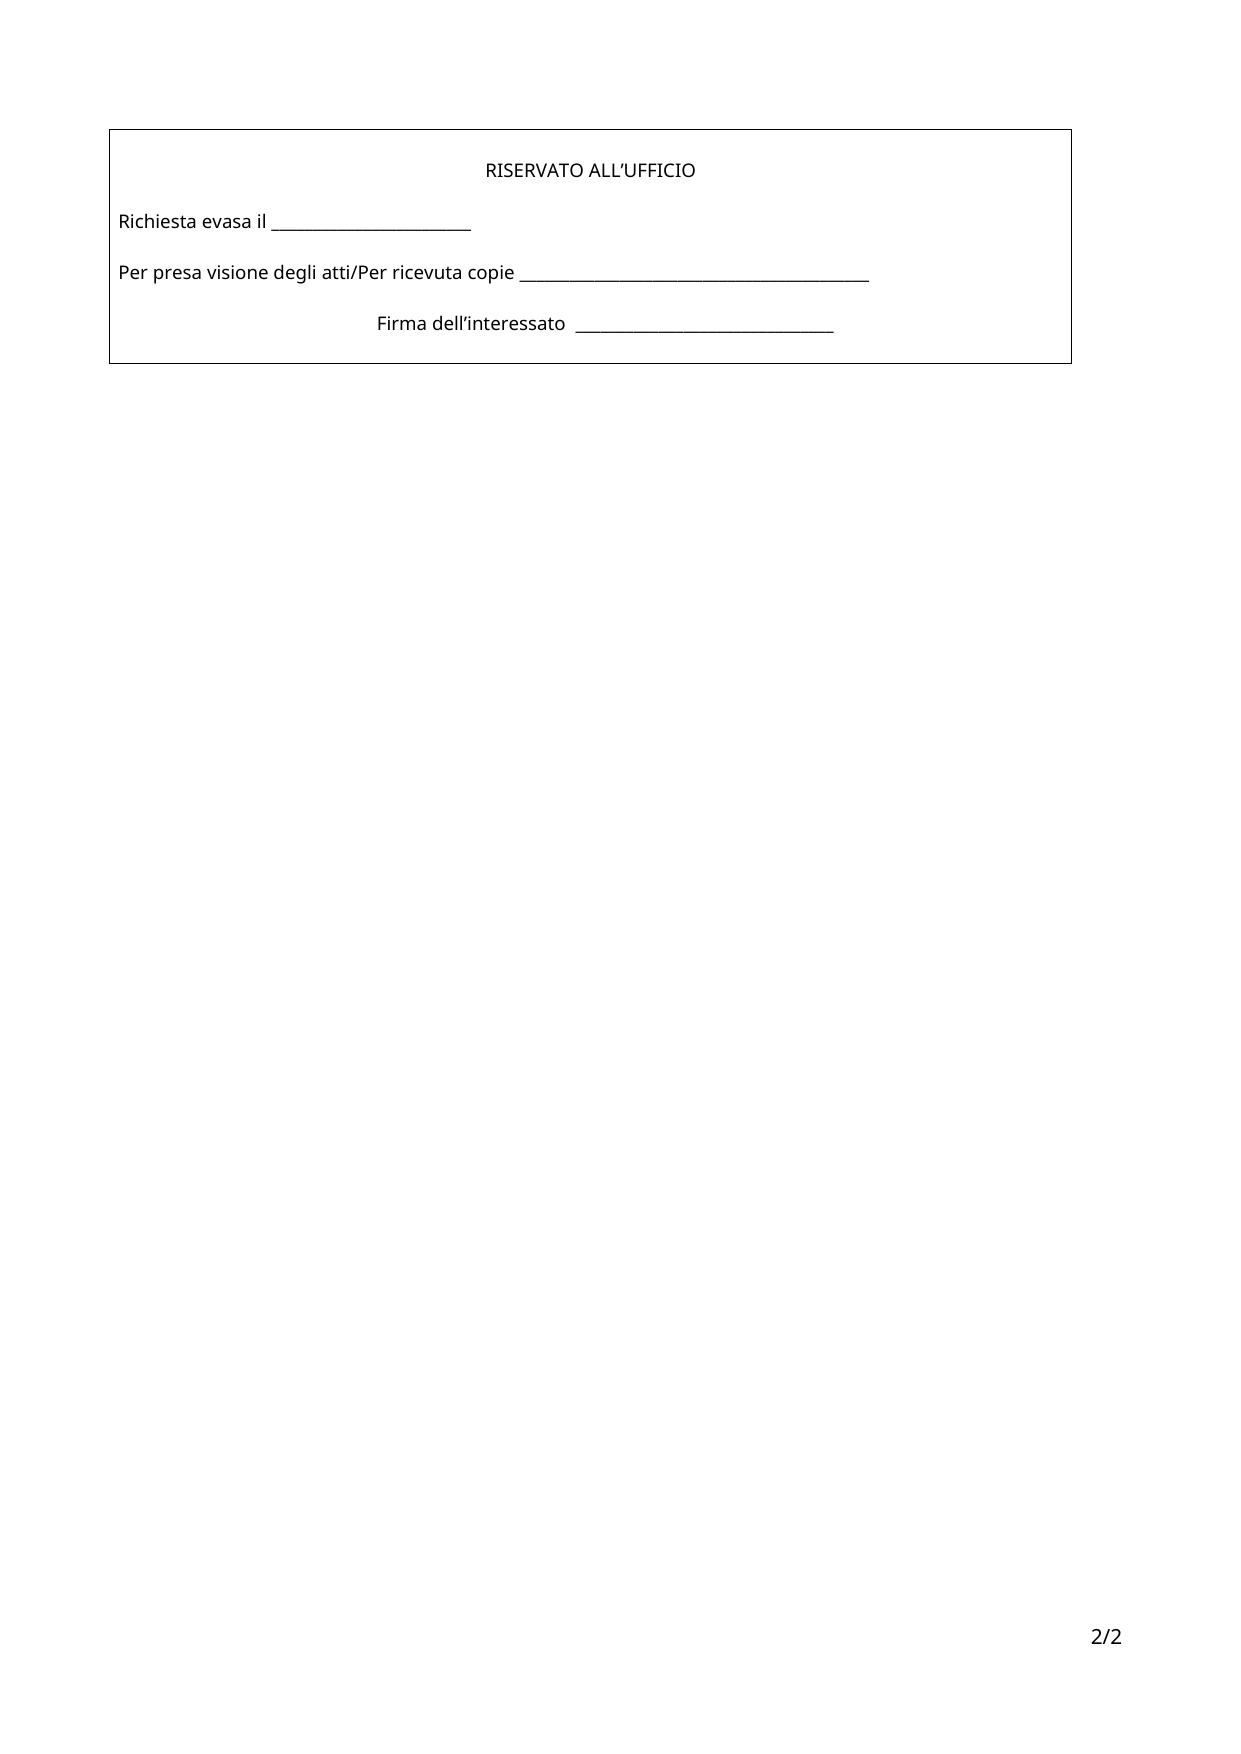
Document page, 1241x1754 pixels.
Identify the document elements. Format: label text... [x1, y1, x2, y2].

text Richiesta evasa il ________________________ [110, 205, 1071, 234]
text Per presa visione degli atti/Per ricevuta copie __________________________________________ [110, 256, 1071, 285]
text RISERVATO ALL’UFFICIO [110, 154, 1071, 183]
text Firma dell’interessato _______________________________ [110, 307, 1071, 336]
